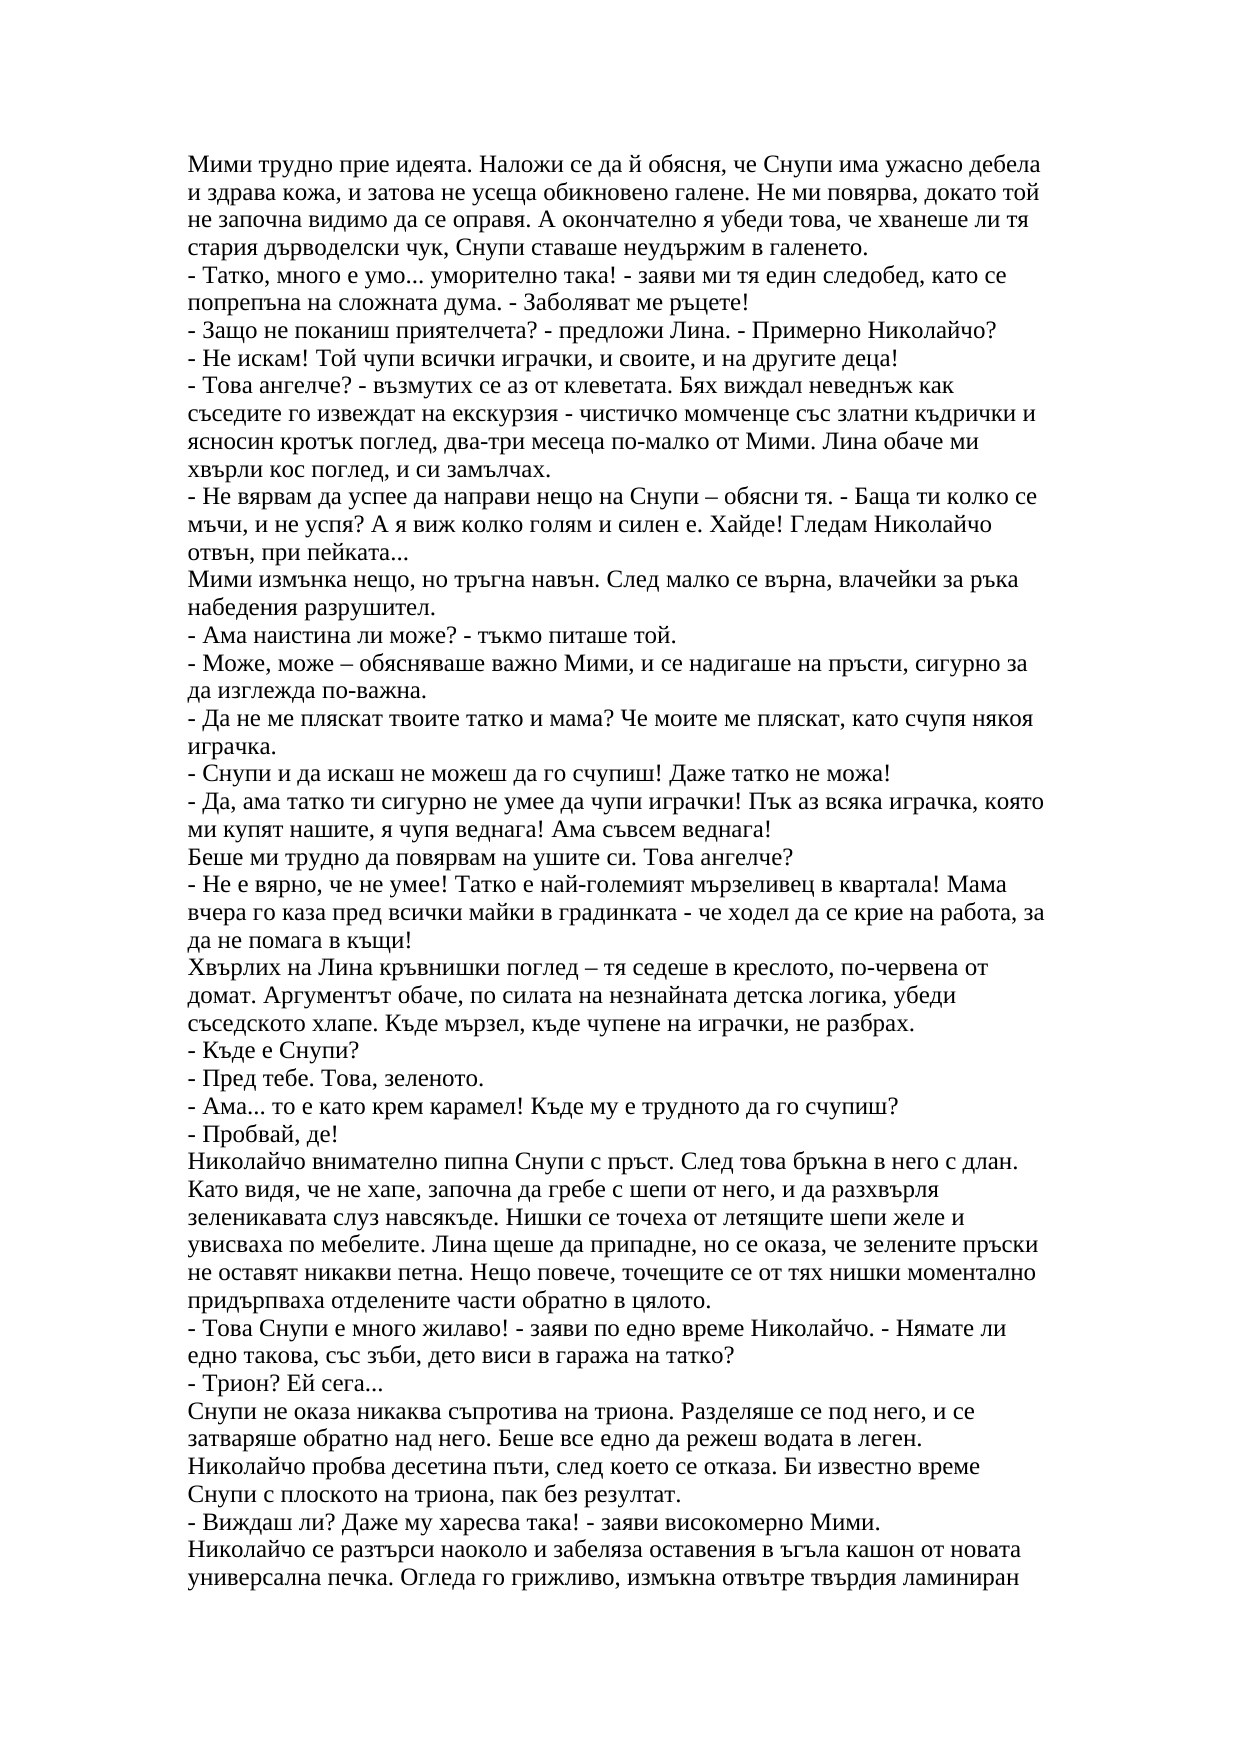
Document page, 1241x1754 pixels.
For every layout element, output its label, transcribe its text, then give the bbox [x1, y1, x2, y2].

text - Татко, много е умо... уморително така! - заяви ми тя един следобед, като се попрепъна на сложната дума. - Заболяват ме ръцете! [187, 261, 1053, 316]
text Николайчо се разтърси наоколо и забеляза оставения в ъгъла кашон от новата универсална печка. Огледа го грижливо, измъкна отвътре твърдия ламиниран [187, 1535, 1053, 1591]
text - Не е вярно, че не умее! Татко е най-големият мързеливец в квартала! Мама вчера го каза пред всички майки в градинката - че ходел да се крие на работа, за да не помага в къщи! [187, 870, 1053, 953]
text - Да, ама татко ти сигурно не умее да чупи играчки! Пък аз всяка играчка, която ми купят нашите, я чупя веднага! Ама съвсем веднага! [187, 787, 1053, 843]
text Хвърлих на Лина кръвнишки поглед – тя седеше в креслото, по-червена от домат. Аргументът обаче, по силата на незнайната детска логика, убеди съседското хлапе. Къде мързел, къде чупене на играчки, не разбрах. [187, 953, 1053, 1037]
text Мими трудно прие идеята. Наложи се да й обясня, че Снупи има ужасно дебела и здрава кожа, и затова не усеща обикновено галене. Не ми повярва, докато той не започна видимо да се оправя. А окончателно я убеди това, че хванеше ли тя стария дърводелски чук, Снупи ставаше неудържим в галенето. [187, 150, 1053, 261]
text - Да не ме пляскат твоите татко и мама? Че моите ме пляскат, като счупя някоя играчка. [187, 704, 1053, 759]
text - Ама наистина ли може? - тъкмо питаше той. [187, 621, 1053, 649]
text - Къде е Снупи? [187, 1037, 1053, 1064]
text - Ама... то е като крем карамел! Къде му е трудното да го счупиш? [187, 1092, 1053, 1120]
text - Пробвай, де! [187, 1120, 1053, 1147]
text - Защо не поканиш приятелчета? - предложи Лина. - Примерно Николайчо? [187, 316, 1053, 344]
text - Може, може – обясняваше важно Мими, и се надигаше на пръсти, сигурно за да изглежда по-важна. [187, 649, 1053, 704]
text - Не вярвам да успее да направи нещо на Снупи – обясни тя. - Баща ти колко се мъчи, и не успя? А я виж колко голям и силен е. Хайде! Гледам Николайчо отвън, при пейката... [187, 482, 1053, 566]
text - Виждаш ли? Даже му харесва така! - заяви високомерно Мими. [187, 1508, 1053, 1535]
text Беше ми трудно да повярвам на ушите си. Това ангелче? [187, 843, 1053, 870]
text Николайчо внимателно пипна Снупи с пръст. След това бръкна в него с длан. Като видя, че не хапе, започна да гребе с шепи от него, и да разхвърля зеленикавата слуз навсякъде. Нишки се точеха от летящите шепи желе и увисваха по мебелите. Лина щеше да припадне, но се оказа, че зелените пръски не оставят никакви петна. Нещо повече, точещите се от тях нишки моментално придърпваха отделените части обратно в цялото. [187, 1147, 1053, 1314]
text - Това Снупи е много жилаво! - заяви по едно време Николайчо. - Нямате ли едно такова, със зъби, дето виси в гаража на татко? [187, 1314, 1053, 1369]
text - Пред тебе. Това, зеленото. [187, 1064, 1053, 1092]
text Николайчо пробва десетина пъти, след което се отказа. Би известно време Снупи с плоското на триона, пак без резултат. [187, 1452, 1053, 1508]
text - Не искам! Той чупи всички играчки, и своите, и на другите деца! [187, 344, 1053, 372]
text - Снупи и да искаш не можеш да го счупиш! Даже татко не можа! [187, 759, 1053, 787]
text Мими измънка нещо, но тръгна навън. След малко се върна, влачейки за ръка набедения разрушител. [187, 566, 1053, 621]
text - Трион? Ей сега... [187, 1369, 1053, 1397]
text - Това ангелче? - възмутих се аз от клеветата. Бях виждал неведнъж как съседите го извеждат на екскурзия - чистичко момченце със златни къдрички и ясносин кротък поглед, два-три месеца по-малко от Мими. Лина обаче ми хвърли кос поглед, и си замълчах. [187, 372, 1053, 482]
text Снупи не оказа никаква съпротива на триона. Разделяше се под него, и се затваряше обратно над него. Беше все едно да режеш водата в леген. [187, 1397, 1053, 1452]
